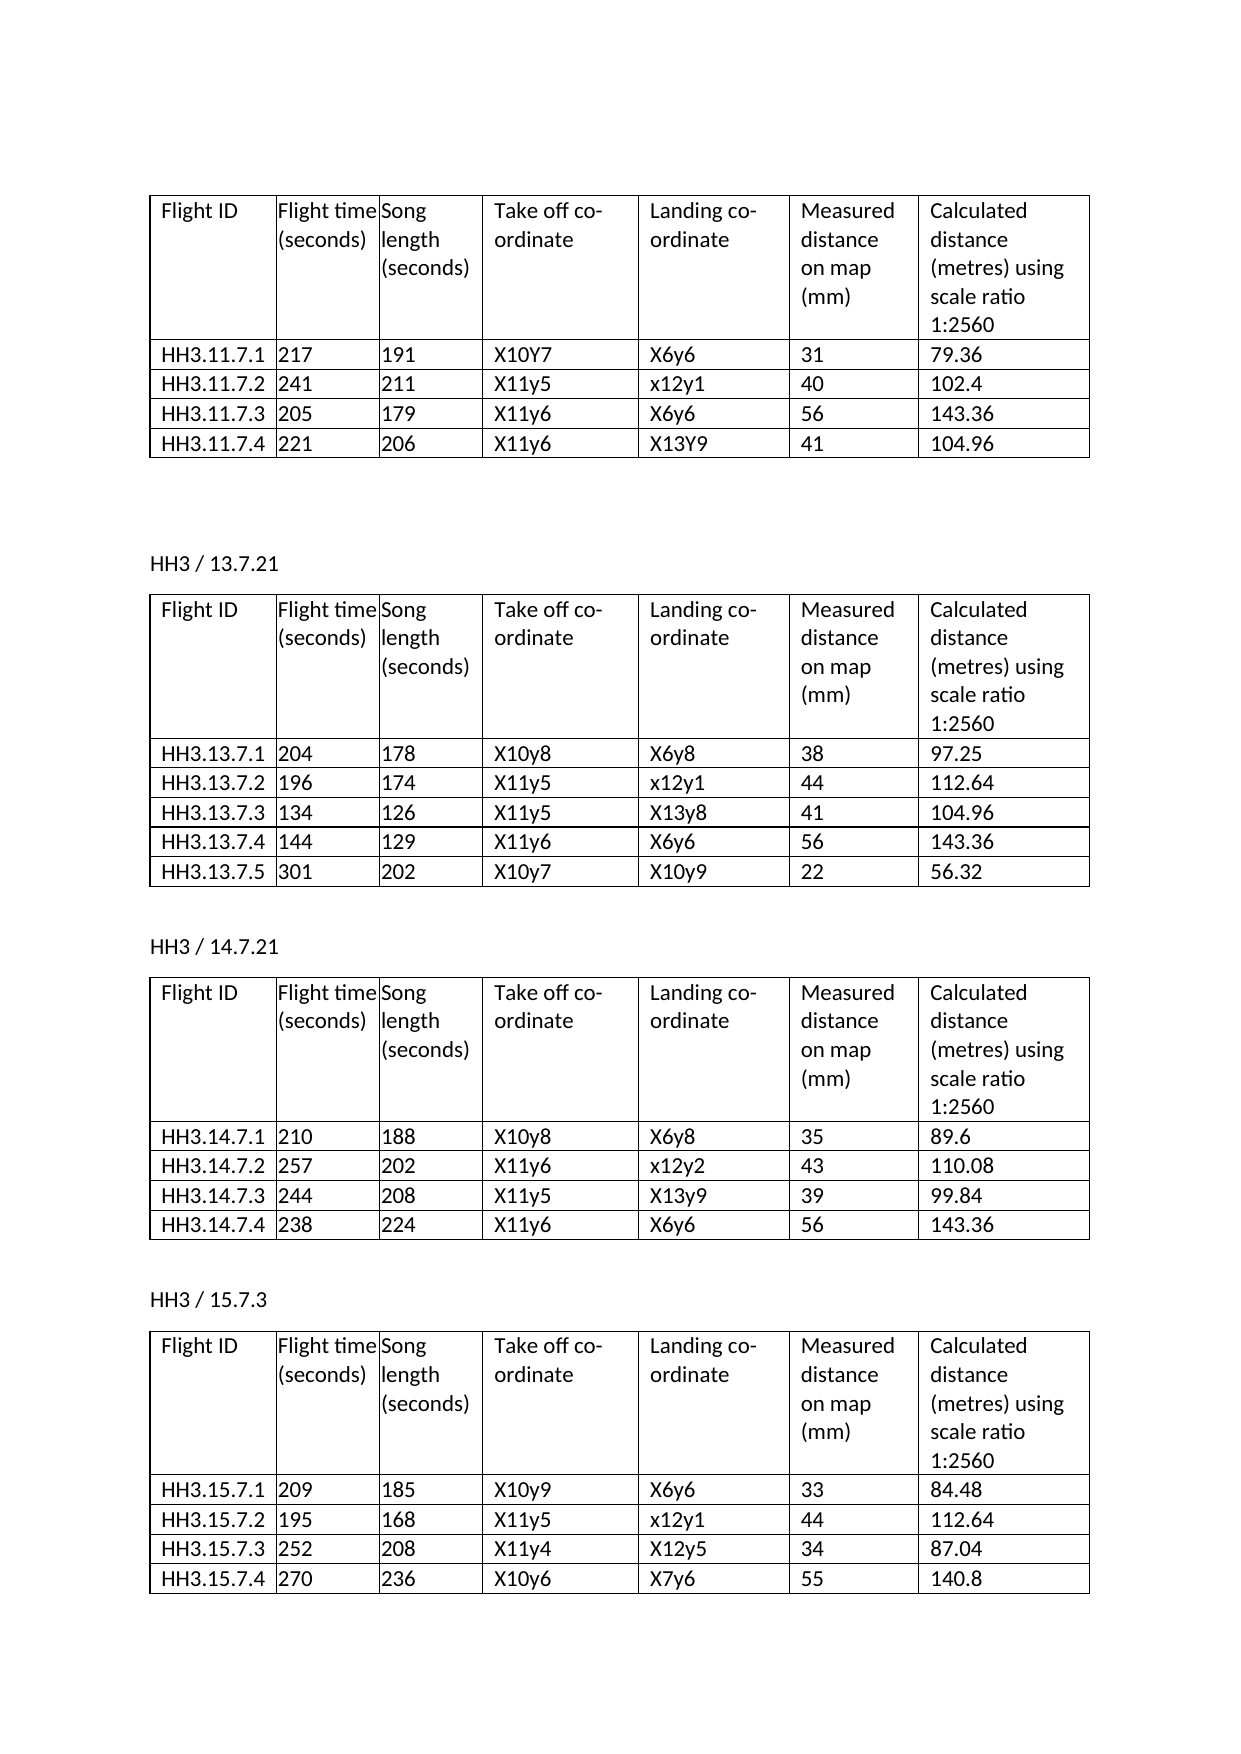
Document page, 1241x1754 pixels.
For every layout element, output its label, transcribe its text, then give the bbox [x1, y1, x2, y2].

table_header Take off co-ordinate [483, 595, 638, 738]
table_cell 210 [277, 1122, 379, 1150]
table_cell X11y5 [483, 798, 638, 826]
table_cell 196 [277, 768, 379, 797]
table_header Measured distance on map (mm) [790, 1332, 918, 1474]
table_cell 301 [277, 857, 379, 886]
table_cell X10y8 [483, 1122, 638, 1150]
table_cell X11y6 [483, 1151, 638, 1180]
table_cell X6y8 [639, 1122, 789, 1150]
table_cell 178 [380, 739, 482, 767]
table_cell HH3.11.7.4 [151, 429, 276, 457]
table_header Flight time (seconds) [277, 978, 379, 1121]
table_cell HH3.11.7.3 [151, 399, 276, 428]
table_cell 144 [277, 828, 379, 856]
table_cell X6y6 [639, 340, 789, 368]
table_cell 236 [380, 1564, 482, 1593]
table_header Song length (seconds) [380, 595, 482, 738]
table_cell 211 [380, 370, 482, 398]
table_header Flight time (seconds) [277, 1332, 379, 1474]
table_cell 202 [380, 857, 482, 886]
table_cell 241 [277, 370, 379, 398]
table_cell 208 [380, 1535, 482, 1563]
table_cell HH3.14.7.3 [151, 1181, 276, 1209]
table_cell 99.84 [919, 1181, 1089, 1209]
table_cell 208 [380, 1181, 482, 1209]
table_cell X11y5 [483, 1505, 638, 1533]
table_cell 56 [790, 399, 918, 428]
table_cell 224 [380, 1211, 482, 1239]
table_cell 22 [790, 857, 918, 886]
table_cell 31 [790, 340, 918, 368]
table_cell HH3.15.7.1 [151, 1475, 276, 1504]
table_cell X10y7 [483, 857, 638, 886]
table_cell X6y6 [639, 828, 789, 856]
table_cell 126 [380, 798, 482, 826]
table_header Flight ID [151, 196, 276, 339]
table_header Landing co-ordinate [639, 978, 789, 1121]
table_cell x12y2 [639, 1151, 789, 1180]
table_cell X11y5 [483, 1181, 638, 1209]
table_cell 44 [790, 768, 918, 797]
table_cell 43 [790, 1151, 918, 1180]
table_cell HH3.13.7.4 [151, 828, 276, 856]
table_cell 202 [380, 1151, 482, 1180]
table_cell X11y4 [483, 1535, 638, 1563]
text HH3 / 13.7.21 [150, 549, 1090, 577]
table_cell x12y1 [639, 768, 789, 797]
table_cell X11y6 [483, 1211, 638, 1239]
table_header Landing co-ordinate [639, 595, 789, 738]
table_cell HH3.15.7.4 [151, 1564, 276, 1593]
table_header Flight ID [151, 978, 276, 1121]
table_cell 206 [380, 429, 482, 457]
table_cell 168 [380, 1505, 482, 1533]
table_header Song length (seconds) [380, 196, 482, 339]
table_cell HH3.11.7.2 [151, 370, 276, 398]
table_cell 84.48 [919, 1475, 1089, 1504]
table_cell X10y9 [639, 857, 789, 886]
table_cell HH3.14.7.1 [151, 1122, 276, 1150]
table_cell 44 [790, 1505, 918, 1533]
table_cell 56 [790, 1211, 918, 1239]
table_cell 209 [277, 1475, 379, 1504]
table_cell X12y5 [639, 1535, 789, 1563]
table_header Calculated distance (metres) using scale ratio 1:2560 [919, 595, 1089, 738]
table_cell X7y6 [639, 1564, 789, 1593]
table_cell 143.36 [919, 828, 1089, 856]
table_cell X10y8 [483, 739, 638, 767]
table_cell 56.32 [919, 857, 1089, 886]
table_cell 110.08 [919, 1151, 1089, 1180]
table_header Take off co-ordinate [483, 1332, 638, 1474]
table_header Song length (seconds) [380, 1332, 482, 1474]
table_cell 112.64 [919, 1505, 1089, 1533]
table_cell X10Y7 [483, 340, 638, 368]
table_cell HH3.13.7.1 [151, 739, 276, 767]
table_cell X10y9 [483, 1475, 638, 1504]
table_header Measured distance on map (mm) [790, 595, 918, 738]
table_cell HH3.15.7.2 [151, 1505, 276, 1533]
table_cell X11y6 [483, 828, 638, 856]
table_cell 257 [277, 1151, 379, 1180]
table_cell HH3.13.7.5 [151, 857, 276, 886]
table_cell HH3.15.7.3 [151, 1535, 276, 1563]
table_header Flight ID [151, 1332, 276, 1474]
table_cell 252 [277, 1535, 379, 1563]
table_cell 41 [790, 429, 918, 457]
table_cell 102.4 [919, 370, 1089, 398]
table_cell HH3.13.7.3 [151, 798, 276, 826]
table_cell 204 [277, 739, 379, 767]
table_header Landing co-ordinate [639, 196, 789, 339]
table_cell 34 [790, 1535, 918, 1563]
table_header Flight time (seconds) [277, 595, 379, 738]
table_cell 87.04 [919, 1535, 1089, 1563]
table_cell X10y6 [483, 1564, 638, 1593]
table_cell x12y1 [639, 1505, 789, 1533]
table_cell 97.25 [919, 739, 1089, 767]
table_cell 35 [790, 1122, 918, 1150]
table_cell X11y5 [483, 370, 638, 398]
table_cell 140.8 [919, 1564, 1089, 1593]
table_cell 104.96 [919, 429, 1089, 457]
table_cell 143.36 [919, 399, 1089, 428]
table_cell 134 [277, 798, 379, 826]
table_header Flight time (seconds) [277, 196, 379, 339]
table_cell X6y6 [639, 1211, 789, 1239]
table_cell HH3.13.7.2 [151, 768, 276, 797]
table_cell 217 [277, 340, 379, 368]
table_cell 40 [790, 370, 918, 398]
text HH3 / 15.7.3 [150, 1285, 1090, 1313]
table_cell x12y1 [639, 370, 789, 398]
table_header Calculated distance (metres) using scale ratio 1:2560 [919, 1332, 1089, 1474]
table_cell 179 [380, 399, 482, 428]
table_cell 270 [277, 1564, 379, 1593]
table_cell X11y6 [483, 429, 638, 457]
table_cell 205 [277, 399, 379, 428]
table_cell 143.36 [919, 1211, 1089, 1239]
table_header Calculated distance (metres) using scale ratio 1:2560 [919, 978, 1089, 1121]
table_header Measured distance on map (mm) [790, 196, 918, 339]
table_cell 39 [790, 1181, 918, 1209]
table_header Take off co-ordinate [483, 196, 638, 339]
table_cell X11y6 [483, 399, 638, 428]
table_cell HH3.14.7.2 [151, 1151, 276, 1180]
table_cell X11y5 [483, 768, 638, 797]
table_cell 56 [790, 828, 918, 856]
table_cell 195 [277, 1505, 379, 1533]
table_header Song length (seconds) [380, 978, 482, 1121]
table_cell 41 [790, 798, 918, 826]
table_cell 55 [790, 1564, 918, 1593]
table_cell HH3.14.7.4 [151, 1211, 276, 1239]
table_cell 221 [277, 429, 379, 457]
text HH3 / 14.7.21 [150, 932, 1090, 960]
table_header Measured distance on map (mm) [790, 978, 918, 1121]
table_cell X13Y9 [639, 429, 789, 457]
table_cell X6y6 [639, 1475, 789, 1504]
table_cell 38 [790, 739, 918, 767]
table_cell 33 [790, 1475, 918, 1504]
table_header Calculated distance (metres) using scale ratio 1:2560 [919, 196, 1089, 339]
table_cell 104.96 [919, 798, 1089, 826]
table_cell 79.36 [919, 340, 1089, 368]
table_cell 244 [277, 1181, 379, 1209]
table_cell 174 [380, 768, 482, 797]
table_header Flight ID [151, 595, 276, 738]
table_cell X13y8 [639, 798, 789, 826]
table_cell 188 [380, 1122, 482, 1150]
table_cell 129 [380, 828, 482, 856]
table_cell 89.6 [919, 1122, 1089, 1150]
table_cell 185 [380, 1475, 482, 1504]
table_cell 112.64 [919, 768, 1089, 797]
table_cell X6y6 [639, 399, 789, 428]
table_cell 238 [277, 1211, 379, 1239]
table_header Take off co-ordinate [483, 978, 638, 1121]
table_cell 191 [380, 340, 482, 368]
table_cell X6y8 [639, 739, 789, 767]
table_cell HH3.11.7.1 [151, 340, 276, 368]
table_header Landing co-ordinate [639, 1332, 789, 1474]
table_cell X13y9 [639, 1181, 789, 1209]
